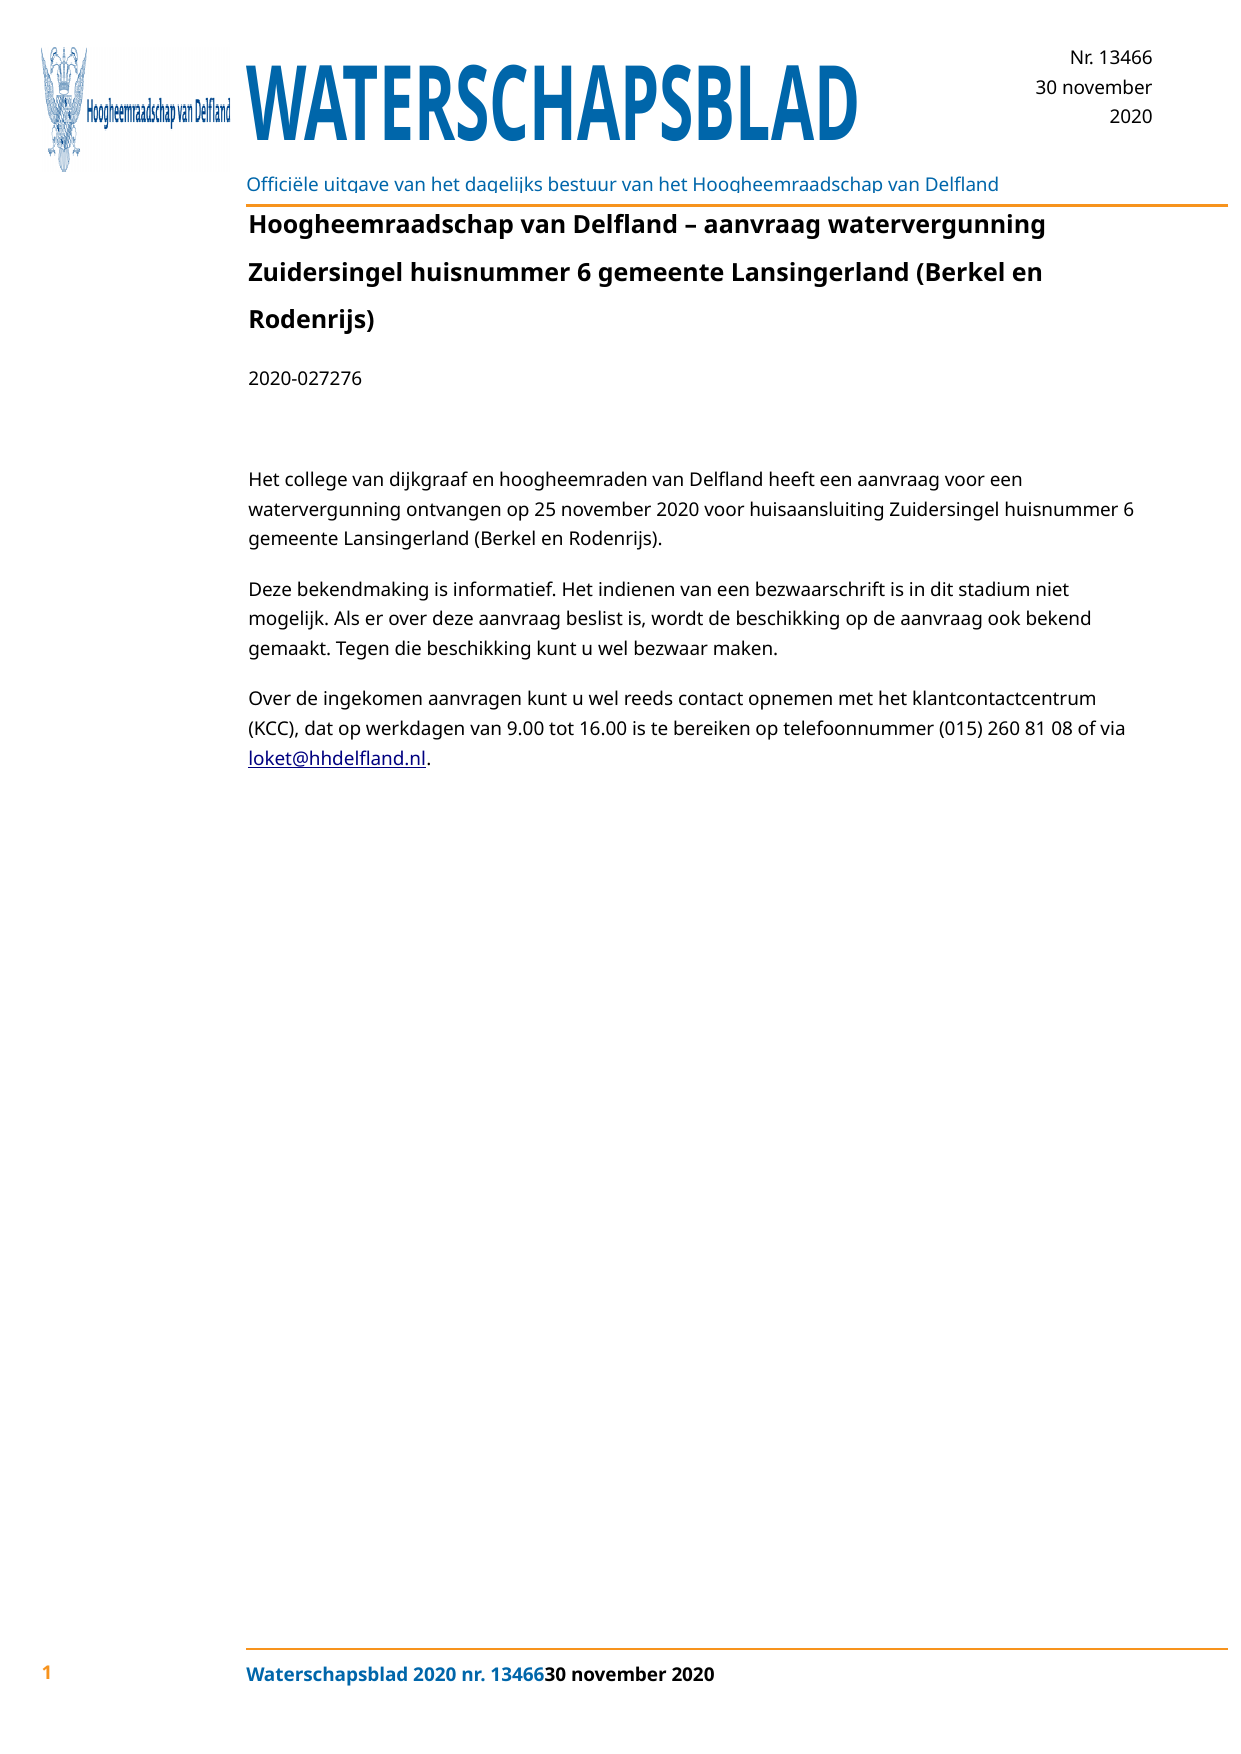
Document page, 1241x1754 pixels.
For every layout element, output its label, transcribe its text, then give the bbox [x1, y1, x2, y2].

picture [41, 47, 231, 172]
text Het college van dijkgraaf en hoogheemraden van Delfland heeft een aanvraag voor een watervergunning ontvangen op 25 november 2020 voor huisaansluiting Zuidersingel huisnummer 6 gemeente Lansingerland (Berkel en Rodenrijs). [248, 466, 1152, 551]
text Hoogheemraadschap van Delfland – aanvraag watervergunning Zuidersingel huisnummer 6 gemeente Lansingerland (Berkel en Rodenrijs) [248, 207, 1152, 336]
text Over de ingekomen aanvragen kunt u wel reeds contact opnemen met het klantcontactcentrum (KCC), dat op werkdagen van 9.00 tot 16.00 is te bereiken op telefoonnummer (015) 260 81 08 of via loket@hhdelfland.nl. [248, 686, 1152, 770]
text Deze bekendmaking is informatief. Het indienen van een bezwaarschrift is in dit stadium niet mogelijk. Als er over deze aanvraag beslist is, wordt de beschikking op de aanvraag ook bekend gemaakt. Tegen die beschikking kunt u wel bezwaar maken. [248, 576, 1152, 661]
text 2020-027276 [248, 366, 1152, 391]
